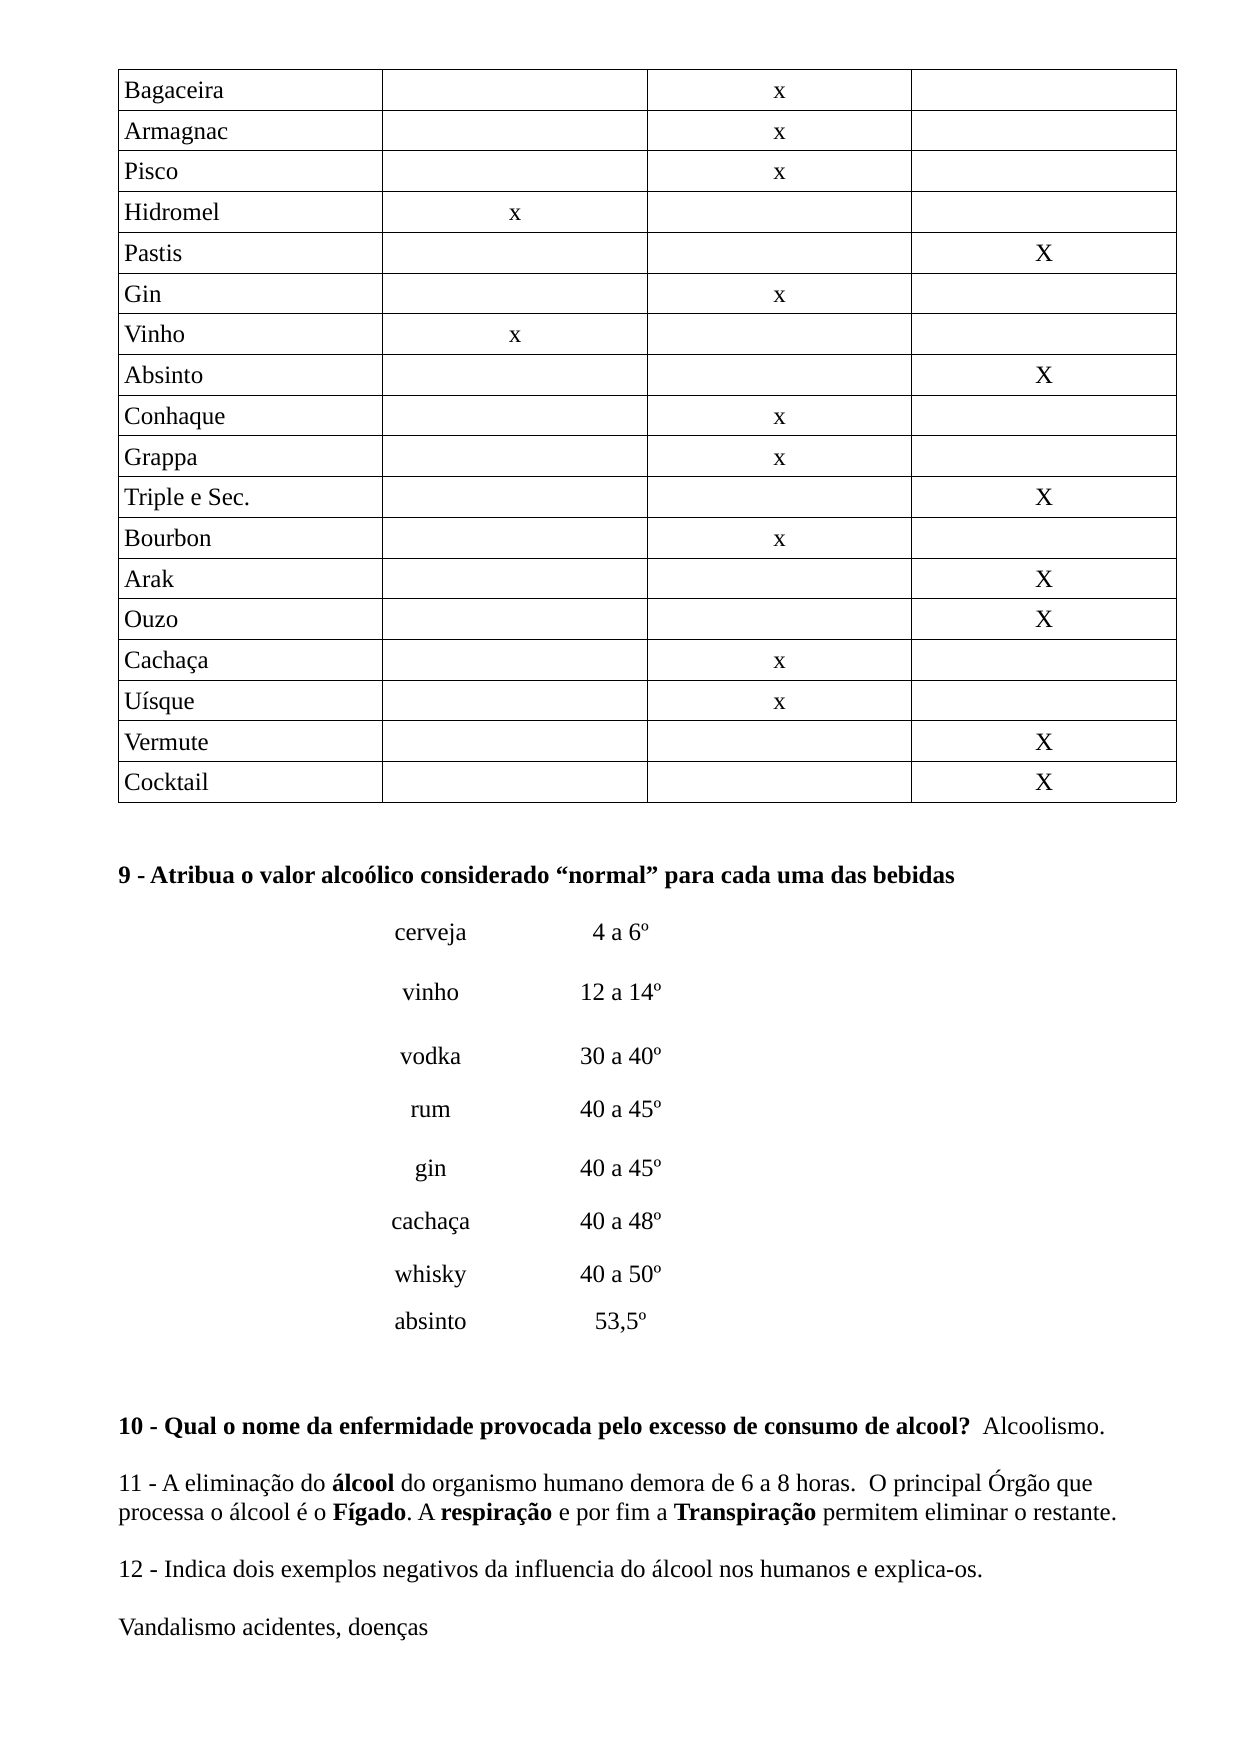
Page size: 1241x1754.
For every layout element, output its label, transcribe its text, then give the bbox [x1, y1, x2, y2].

table_cell Bourbon [119, 518, 382, 557]
table_cell [912, 640, 1176, 680]
table_cell x [648, 274, 911, 313]
table_cell whisky [359, 1260, 502, 1306]
table_cell [739, 1041, 868, 1094]
table_cell rum [359, 1094, 502, 1153]
table_cell [912, 518, 1176, 557]
text 9 - Atribua o valor alcoólico considerado “normal” para cada uma das bebidas [118, 860, 1176, 889]
table_cell [383, 70, 647, 109]
table_cell Ouzo [119, 599, 382, 639]
table_cell Uísque [119, 681, 382, 720]
table_cell [739, 1306, 868, 1353]
table_cell [383, 233, 647, 272]
table_cell cachaça [359, 1206, 502, 1259]
table_cell Absinto [119, 355, 382, 394]
table_header [739, 918, 868, 977]
table_cell X [912, 477, 1176, 517]
table_cell x [648, 640, 911, 680]
table_cell X [912, 762, 1176, 802]
table_header 4 a 6º [502, 918, 739, 977]
table_cell x [383, 192, 647, 232]
table_cell Pisco [119, 151, 382, 191]
table_cell X [912, 355, 1176, 394]
table_cell [912, 396, 1176, 435]
table_cell X [912, 599, 1176, 639]
table_cell [648, 192, 911, 232]
table_cell [383, 559, 647, 598]
table_cell x [648, 151, 911, 191]
table_cell [383, 640, 647, 680]
table_cell 40 a 45º [502, 1094, 739, 1153]
table_cell Gin [119, 274, 382, 313]
table_cell [383, 477, 647, 517]
table_cell x [648, 396, 911, 435]
table_cell 40 a 45º [502, 1153, 739, 1206]
table_cell [648, 477, 911, 517]
table_cell gin [359, 1153, 502, 1206]
table_cell Pastis [119, 233, 382, 272]
table_cell Bagaceira [119, 70, 382, 109]
table_cell Vinho [119, 314, 382, 354]
table_cell x [383, 314, 647, 354]
table_cell [383, 111, 647, 150]
table_cell [912, 274, 1176, 313]
table_cell Cocktail [119, 762, 382, 802]
table_cell 40 a 50º [502, 1260, 739, 1306]
table_cell 53,5º [502, 1306, 739, 1353]
table_cell [383, 518, 647, 557]
table_cell [383, 681, 647, 720]
text 11 - A eliminação do álcool do organismo humano demora de 6 a 8 horas. O principal Órgão que processa o álcool é o Fígado. A respiração e por fim a Transpiração permitem eliminar o restante. [118, 1468, 1176, 1526]
table_cell X [912, 559, 1176, 598]
table_cell [739, 1153, 868, 1206]
table_cell [648, 355, 911, 394]
table_cell x [648, 436, 911, 476]
table_cell [648, 314, 911, 354]
table_cell [912, 111, 1176, 150]
table_cell vodka [359, 1041, 502, 1094]
table_cell 30 a 40º [502, 1041, 739, 1094]
table_cell [383, 396, 647, 435]
table_cell [648, 559, 911, 598]
table_cell x [648, 111, 911, 150]
table_cell [739, 1260, 868, 1306]
table_cell Cachaça [119, 640, 382, 680]
table_cell [383, 274, 647, 313]
text 10 - Qual o nome da enfermidade provocada pelo excesso de consumo de alcool? Alcoolismo. [118, 1411, 1176, 1439]
table_cell [739, 1094, 868, 1153]
table_cell [912, 436, 1176, 476]
table_cell 40 a 48º [502, 1206, 739, 1259]
table_cell Vermute [119, 721, 382, 761]
table_cell [648, 721, 911, 761]
table_cell Triple e Sec. [119, 477, 382, 517]
table_cell [912, 151, 1176, 191]
table_cell Arak [119, 559, 382, 598]
table_cell X [912, 233, 1176, 272]
table_cell [739, 1206, 868, 1259]
table_cell Grappa [119, 436, 382, 476]
table_cell [648, 599, 911, 639]
table_cell [383, 599, 647, 639]
table_cell [383, 355, 647, 394]
table_cell [648, 233, 911, 272]
table_cell [912, 192, 1176, 232]
table_cell x [648, 518, 911, 557]
table_cell x [648, 70, 911, 109]
table_cell [739, 977, 868, 1041]
table_cell [383, 151, 647, 191]
table_cell [912, 314, 1176, 354]
table_cell [912, 70, 1176, 109]
table_cell [383, 721, 647, 761]
table_cell [912, 681, 1176, 720]
table_cell x [648, 681, 911, 720]
table_cell [383, 762, 647, 802]
table_cell vinho [359, 977, 502, 1041]
table_cell absinto [359, 1306, 502, 1353]
table_cell [383, 436, 647, 476]
table_cell X [912, 721, 1176, 761]
table_cell 12 a 14º [502, 977, 739, 1041]
table_header cerveja [359, 918, 502, 977]
table_cell Hidromel [119, 192, 382, 232]
table_cell [648, 762, 911, 802]
table_cell Conhaque [119, 396, 382, 435]
text Vandalismo acidentes, doenças [118, 1612, 1176, 1641]
text 12 - Indica dois exemplos negativos da influencia do álcool nos humanos e explica-os. [118, 1554, 1176, 1583]
table_cell Armagnac [119, 111, 382, 150]
